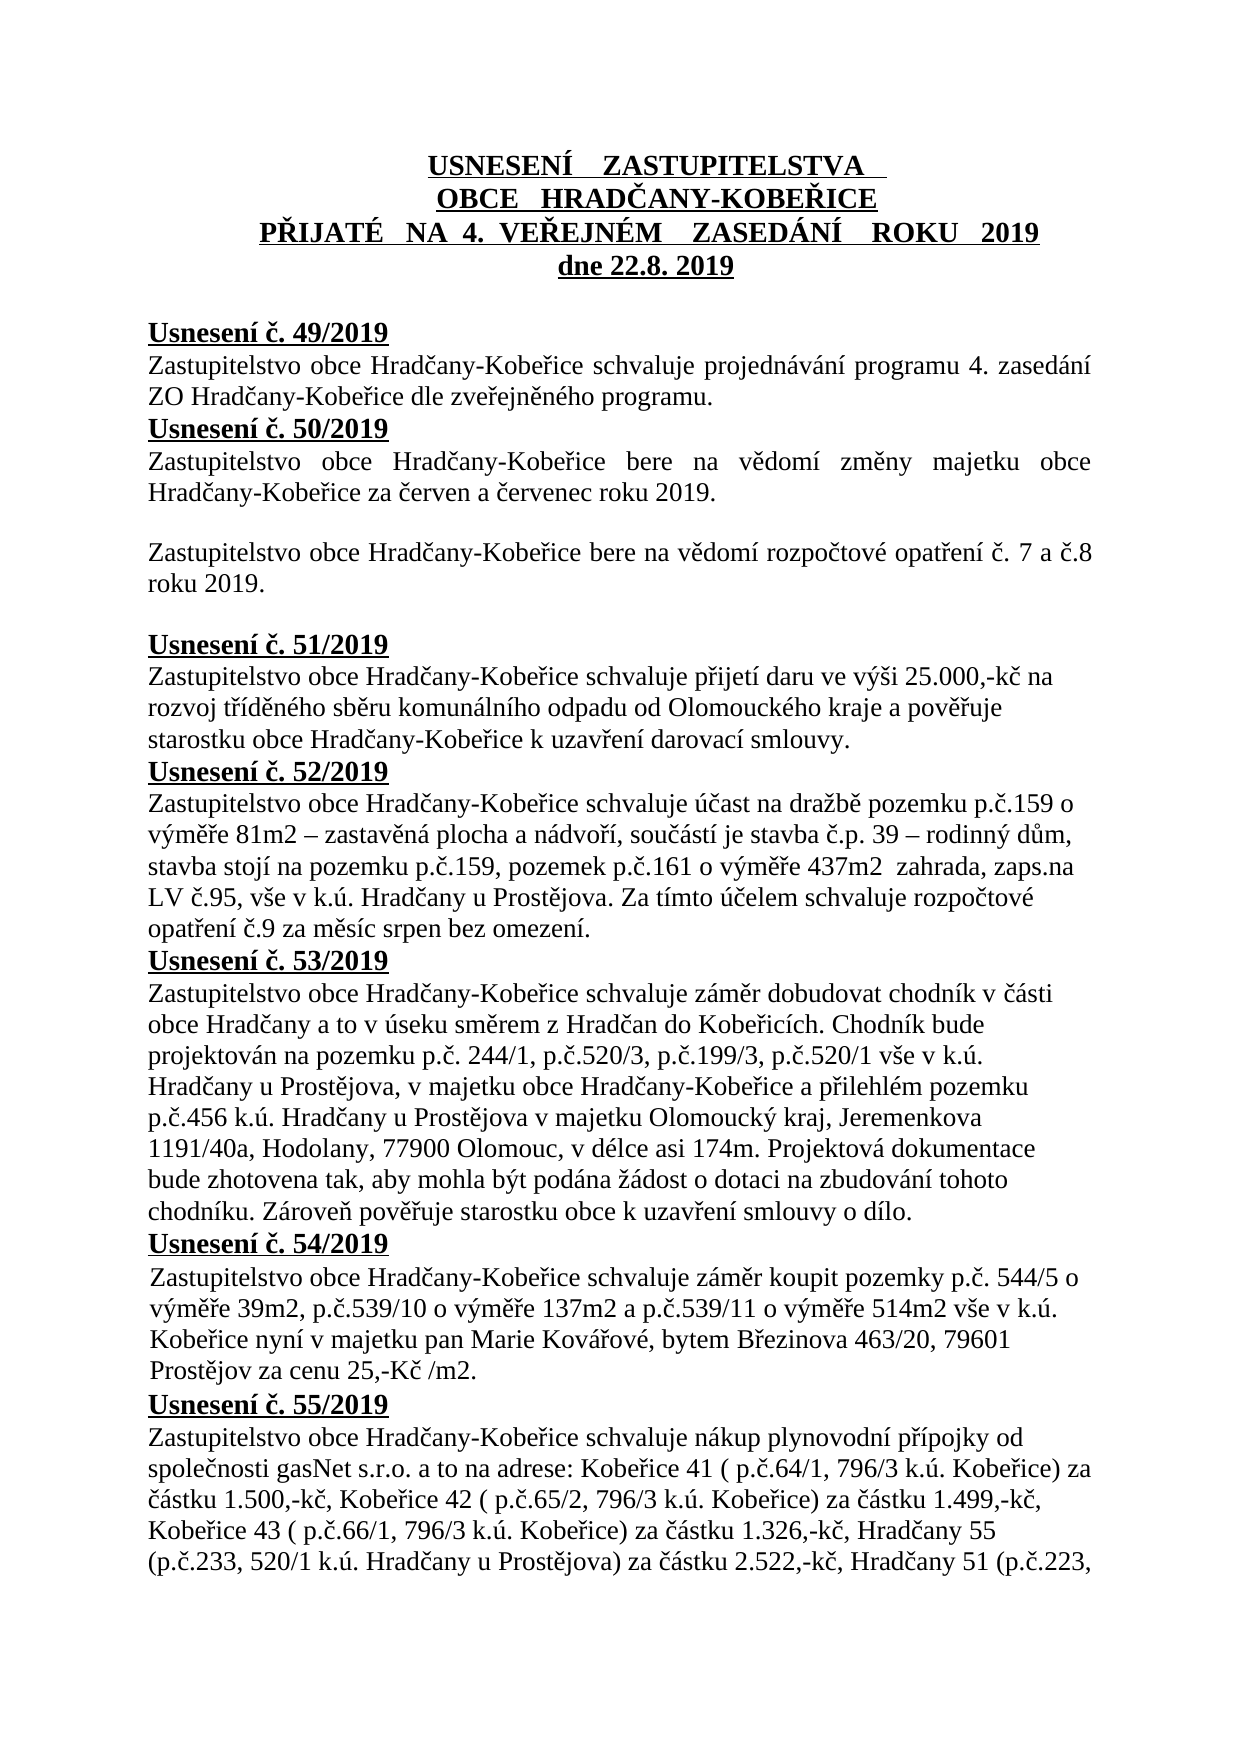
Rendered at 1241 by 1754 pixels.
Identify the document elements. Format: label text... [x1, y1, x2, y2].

text Zastupitelstvo obce Hradčany-Kobeřice bere na vědomí změny majetku obce Hradčany-Kobeřice za červen a červenec roku 2019. [148, 445, 1092, 507]
text Zastupitelstvo obce Hradčany-Kobeřice schvaluje účast na dražbě pozemku p.č.159 o výměře 81m2 – zastavěná plocha a nádvoří, součástí je stavba č.p. 39 – rodinný dům, stavba stojí na pozemku p.č.159, pozemek p.č.161 o výměře 437m2 zahrada, zaps.na LV č.95, vše v k.ú. Hradčany u Prostějova. Za tímto účelem schvaluje rozpočtové opatření č.9 za měsíc srpen bez omezení. [148, 787, 1092, 943]
text Zastupitelstvo obce Hradčany-Kobeřice schvaluje přijetí daru ve výši 25.000,-kč na rozvoj tříděného sběru komunálního odpadu od Olomouckého kraje a pověřuje starostku obce Hradčany-Kobeřice k uzavření darovací smlouvy. [148, 660, 1092, 754]
text Zastupitelstvo obce Hradčany-Kobeřice schvaluje záměr dobudovat chodník v části obce Hradčany a to v úseku směrem z Hradčan do Kobeřicích. Chodník bude projektován na pozemku p.č. 244/1, p.č.520/3, p.č.199/3, p.č.520/1 vše v k.ú. Hradčany u Prostějova, v majetku obce Hradčany-Kobeřice a přilehlém pozemku p.č.456 k.ú. Hradčany u Prostějova v majetku Olomoucký kraj, Jeremenkova 1191/40a, Hodolany, 77900 Olomouc, v délce asi 174m. Projektová dokumentace bude zhotovena tak, aby mohla být podána žádost o dotaci na zbudování tohoto chodníku. Zároveň pověřuje starostku obce k uzavření smlouvy o dílo. [148, 977, 1092, 1226]
text dne 22.8. 2019 [148, 248, 1092, 282]
text OBCE HRADČANY-KOBEŘICE [221, 181, 1092, 215]
text Usnesení č. 51/2019 [148, 627, 1092, 660]
text Zastupitelstvo obce Hradčany-Kobeřice schvaluje nákup plynovodní přípojky od společnosti gasNet s.r.o. a to na adrese: Kobeřice 41 ( p.č.64/1, 796/3 k.ú. Kobeřice) za částku 1.500,-kč, Kobeřice 42 ( p.č.65/2, 796/3 k.ú. Kobeřice) za částku 1.499,-kč, Kobeřice 43 ( p.č.66/1, 796/3 k.ú. Kobeřice) za částku 1.326,-kč, Hradčany 55 (p.č.233, 520/1 k.ú. Hradčany u Prostějova) za částku 2.522,-kč, Hradčany 51 (p.č.223, [148, 1421, 1092, 1576]
text USNESENÍ ZASTUPITELSTVA [221, 148, 1092, 181]
text Usnesení č. 53/2019 [148, 943, 1092, 977]
table_header Zastupitelstvo obce Hradčany-Kobeřice schvaluje záměr koupit pozemky p.č. 544/5 o výměře 39m2, p.č.539/10 o výměře 137m2 a p.č.539/11 o výměře 514m2 vše v k.ú. Kobeřice nyní v majetku pan Marie Kovářové, bytem Březinova 463/20, 79601 Prostějov za cenu 25,-Kč /m2. [148, 1259, 1087, 1387]
text Usnesení č. 55/2019 [148, 1387, 1092, 1421]
text Usnesení č. 49/2019 [148, 315, 1092, 349]
text Usnesení č. 54/2019 [148, 1226, 1092, 1259]
table_header [1087, 1259, 1092, 1387]
text Zastupitelstvo obce Hradčany-Kobeřice bere na vědomí rozpočtové opatření č. 7 a č.8 roku 2019. [148, 536, 1092, 598]
text Usnesení č. 50/2019 [148, 411, 1092, 445]
text PŘIJATÉ NA 4. VEŘEJNÉM ZASEDÁNÍ ROKU 2019 [148, 215, 1092, 248]
text Zastupitelstvo obce Hradčany-Kobeřice schvaluje projednávání programu 4. zasedání ZO Hradčany-Kobeřice dle zveřejněného programu. [148, 349, 1092, 411]
text Usnesení č. 52/2019 [148, 754, 1092, 787]
